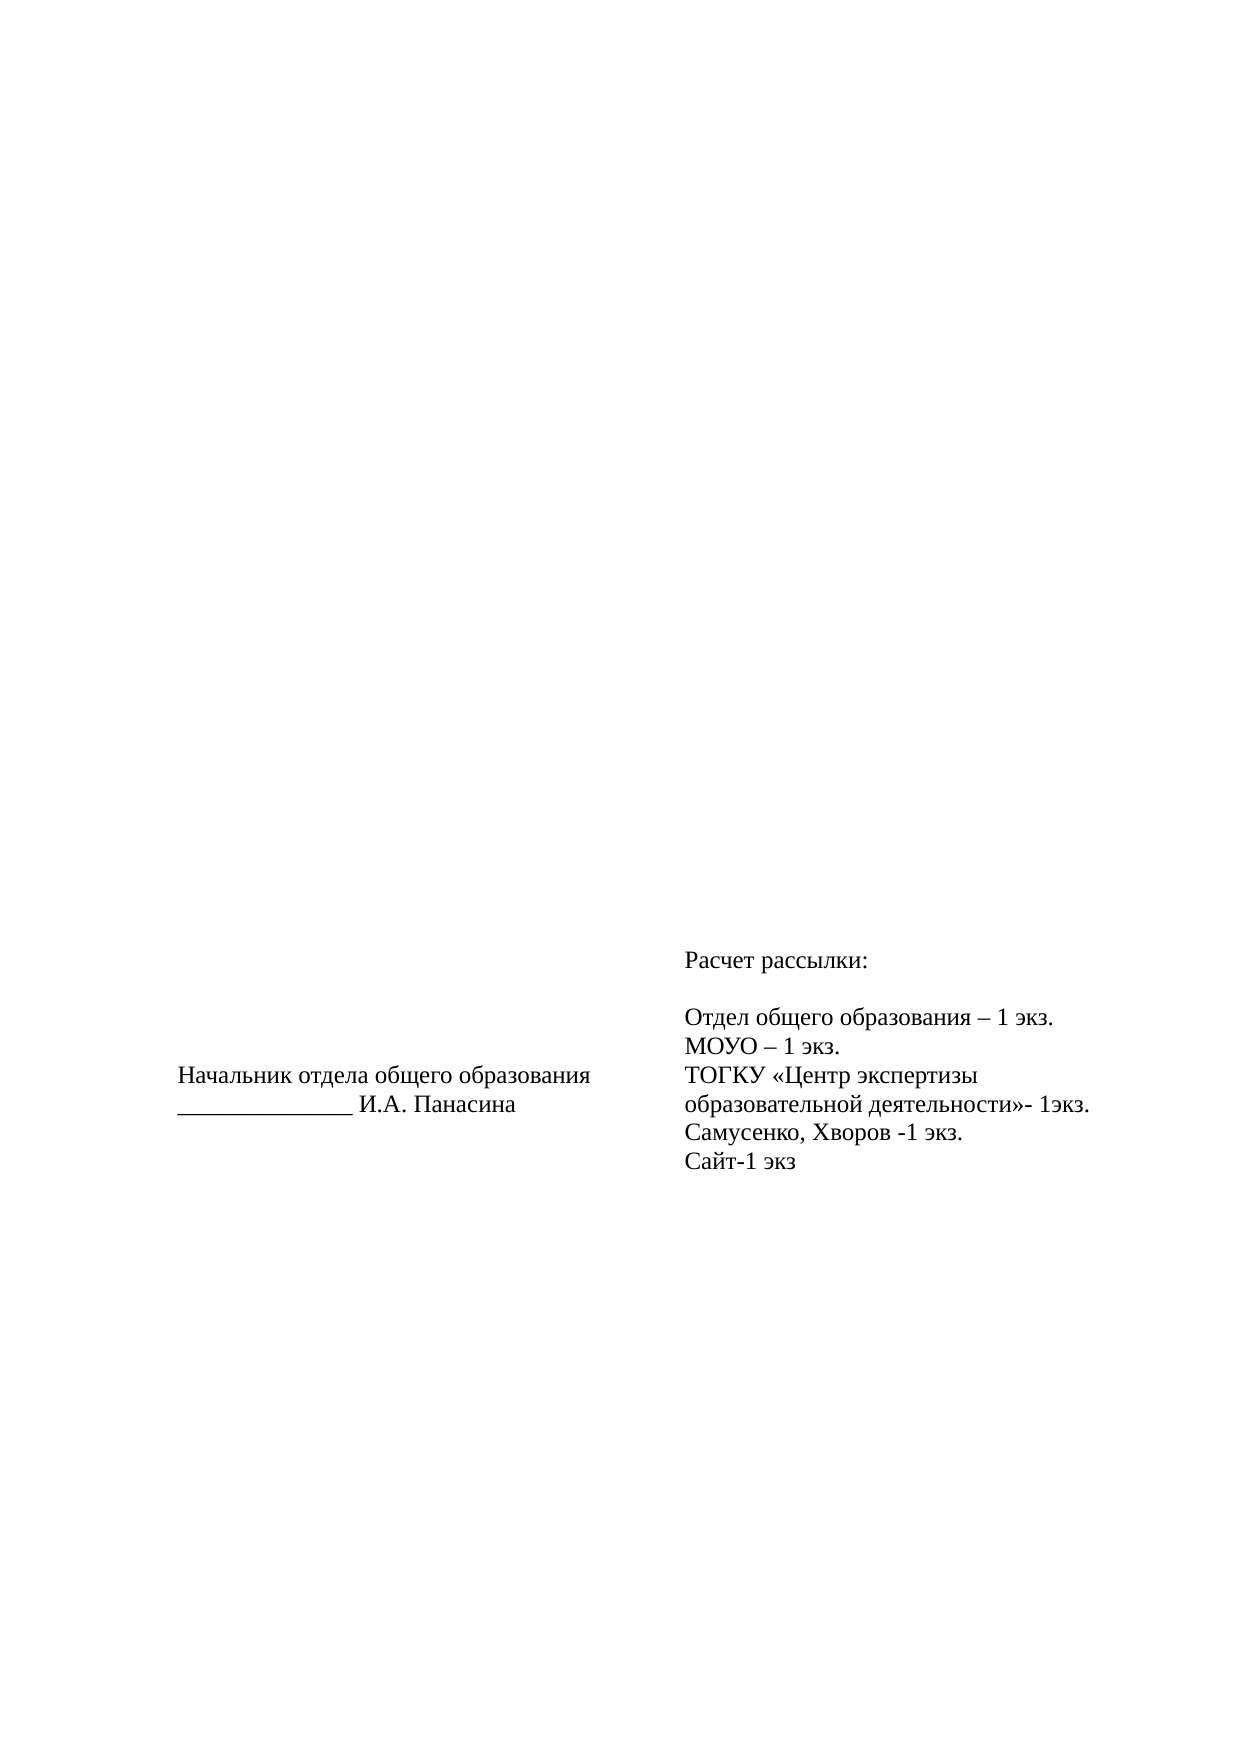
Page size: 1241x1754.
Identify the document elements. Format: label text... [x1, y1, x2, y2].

table_header [166, 871, 673, 937]
table_cell [166, 1239, 673, 1304]
table_cell [166, 1173, 673, 1238]
table_header Расчет рассылки: Отдел общего образования – 1 экз. МОУО – 1 экз. ТОГКУ «Центр экспертизы образовательной деятельности»- 1экз. Самусенко, Хворов -1 экз. Сайт-1 экз [673, 871, 1141, 1304]
table_cell Начальник отдела общего образования ______________ И.А. Панасина [166, 937, 673, 1173]
